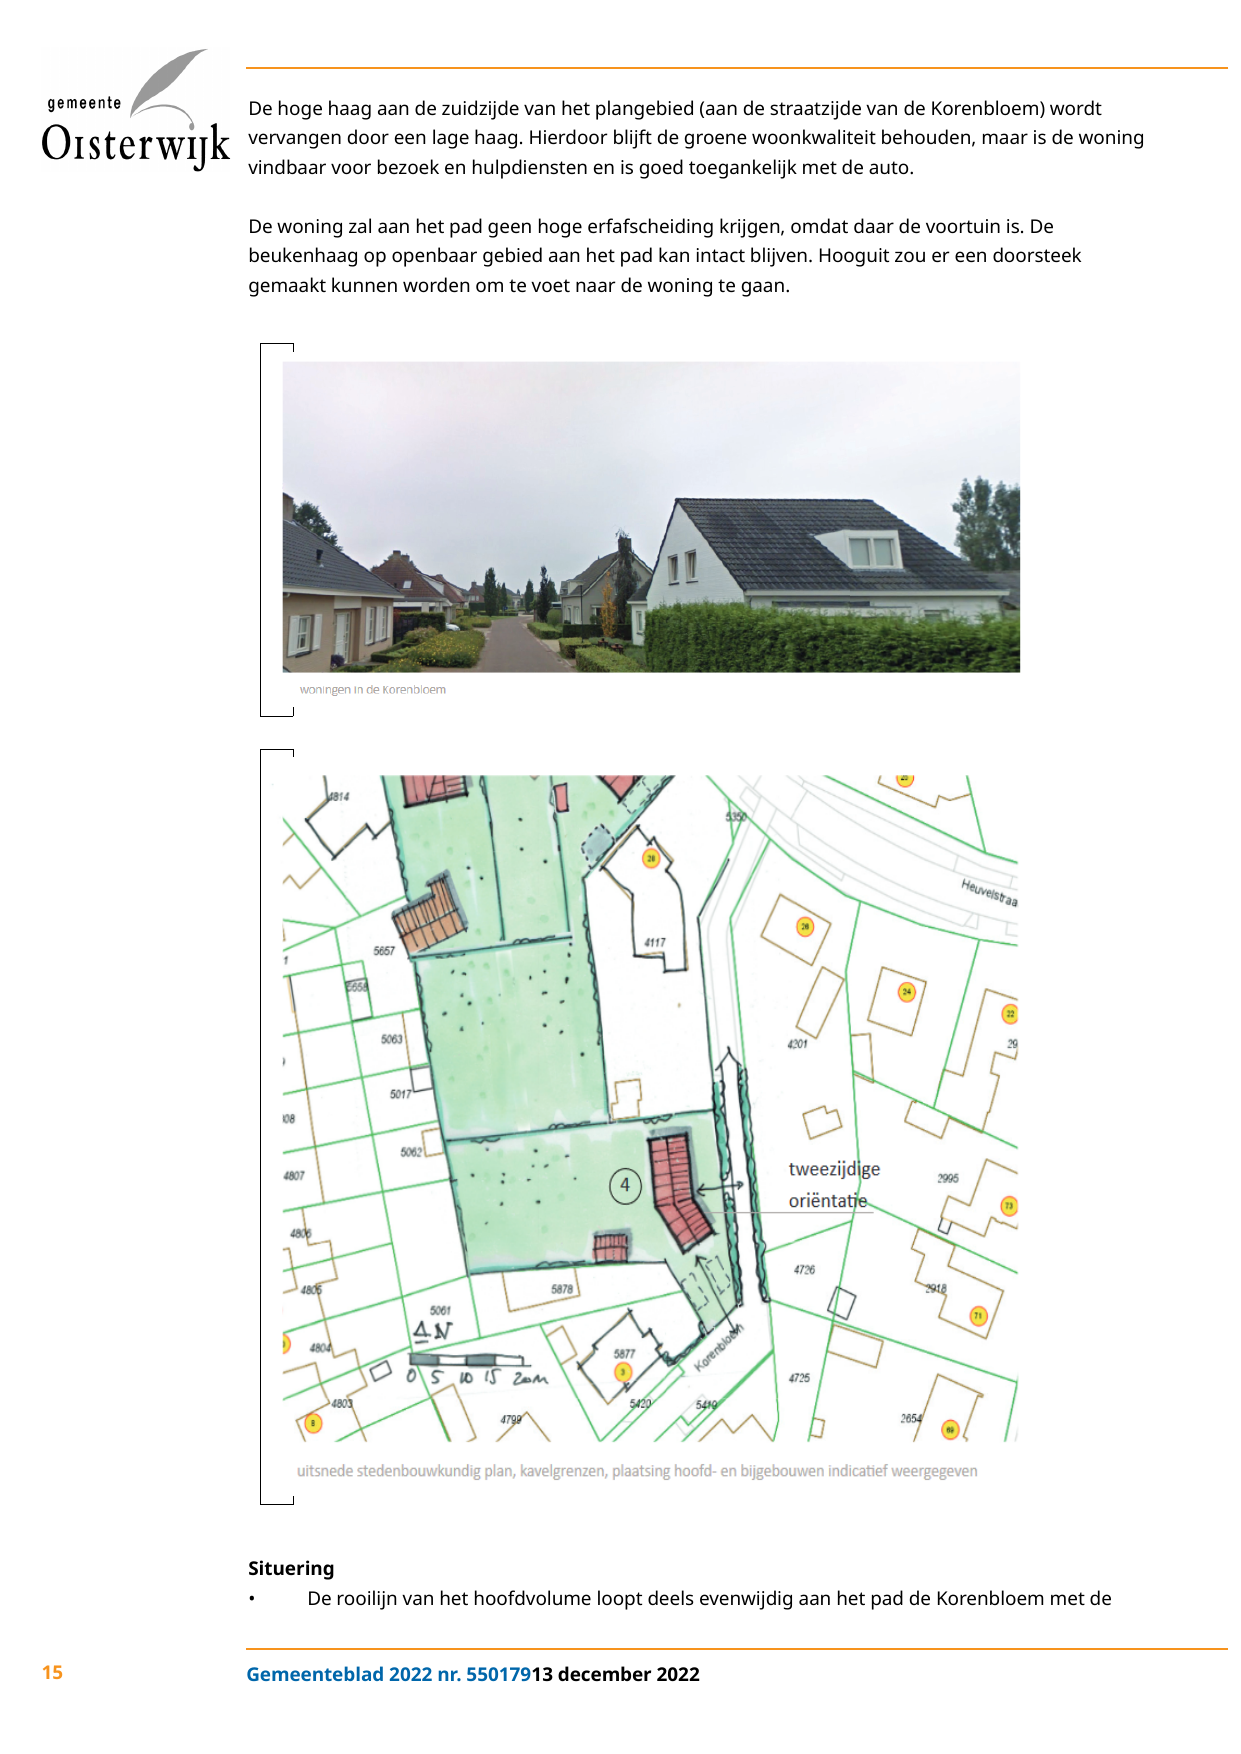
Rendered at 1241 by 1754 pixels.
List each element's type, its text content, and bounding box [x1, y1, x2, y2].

picture [41, 47, 231, 172]
list De rooilijn van het hoofdvolume loopt deels evenwijdig aan het pad de Korenbloem met de [248, 1585, 1152, 1611]
text Situering [248, 1555, 1152, 1581]
text De woning zal aan het pad geen hoge erfafscheiding krijgen, omdat daar de voortuin is. De beukenhaag op openbaar gebied aan het pad kan intact blijven. Hooguit zou er een doorsteek gemaakt kunnen worden om te voet naar de woning te gaan. [248, 213, 1152, 298]
text De hoge haag aan de zuidzijde van het plangebied (aan de straatzijde van de Korenbloem) wordt vervangen door een lage haag. Hierdoor blijft de groene woonkwaliteit behouden, maar is de woning vindbaar voor bezoek en hulpdiensten en is goed toegankelijk met de auto. [248, 95, 1152, 180]
picture [268, 352, 1037, 707]
picture [268, 757, 1037, 1496]
